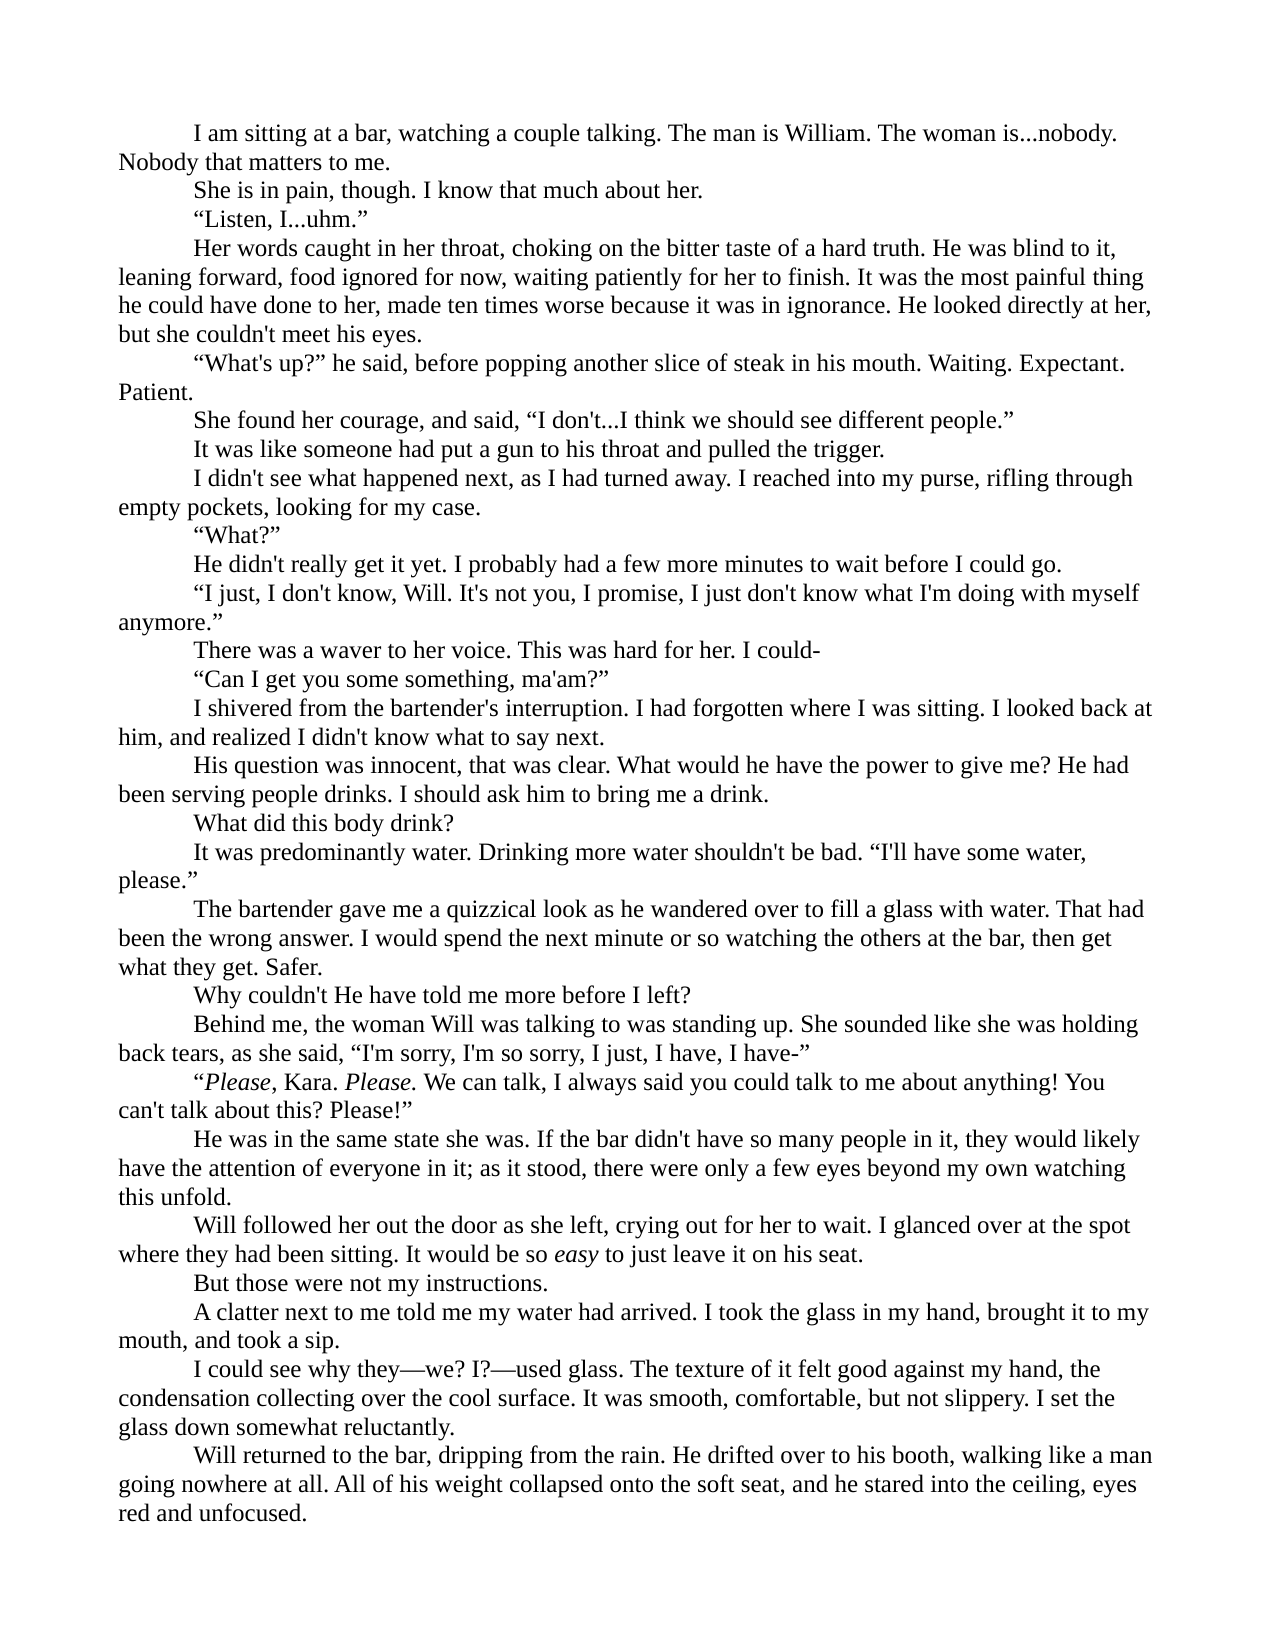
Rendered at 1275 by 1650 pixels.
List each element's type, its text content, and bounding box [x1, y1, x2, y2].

text Her words caught in her throat, choking on the bitter taste of a hard truth. He was blind to it, leaning forward, food ignored for now, waiting patiently for her to finish. It was the most painful thing he could have done to her, made ten times worse because it was in ignorance. He looked directly at her, but she couldn't meet his eyes. [118, 233, 1157, 348]
text She found her courage, and said, “I don't...I think we should see different people.” [118, 406, 1157, 434]
text There was a waver to her voice. This was hard for her. I could- [118, 636, 1157, 664]
text “What's up?” he said, before popping another slice of steak in his mouth. Waiting. Expectant. Patient. [118, 348, 1157, 406]
text I didn't see what happened next, as I had turned away. I reached into my purse, rifling through empty pockets, looking for my case. [118, 463, 1157, 521]
text “Can I get you some something, ma'am?” [118, 664, 1157, 693]
text What did this body drink? [118, 808, 1157, 837]
text She is in pain, though. I know that much about her. [118, 176, 1157, 204]
text His question was innocent, that was clear. What would he have the power to give me? He had been serving people drinks. I should ask him to bring me a drink. [118, 751, 1157, 808]
text “I just, I don't know, Will. It's not you, I promise, I just don't know what I'm doing with myself anymore.” [118, 578, 1157, 636]
text “Listen, I...uhm.” [118, 204, 1157, 233]
text I am sitting at a bar, watching a couple talking. The man is William. The woman is...nobody. Nobody that matters to me. [118, 118, 1157, 176]
text He didn't really get it yet. I probably had a few more minutes to wait before I could go. [118, 549, 1157, 578]
text A clatter next to me told me my water had arrived. I took the glass in my hand, brought it to my mouth, and took a sip. [118, 1297, 1157, 1354]
text “What?” [118, 521, 1157, 549]
text I shivered from the bartender's interruption. I had forgotten where I was sitting. I looked back at him, and realized I didn't know what to say next. [118, 693, 1157, 751]
text “Please, Kara. Please. We can talk, I always said you could talk to me about anything! You can't talk about this? Please!” [118, 1067, 1157, 1124]
text He was in the same state she was. If the bar didn't have so many people in it, they would likely have the attention of everyone in it; as it stood, there were only a few eyes beyond my own watching this unfold. [118, 1124, 1157, 1211]
text I could see why they—we? I?—used glass. The texture of it felt good against my hand, the condensation collecting over the cool surface. It was smooth, comfortable, but not slippery. I set the glass down somewhat reluctantly. [118, 1354, 1157, 1441]
text Why couldn't He have told me more before I left? [118, 981, 1157, 1009]
text It was predominantly water. Drinking more water shouldn't be bad. “I'll have some water, please.” [118, 837, 1157, 894]
text Will returned to the bar, dripping from the rain. He drifted over to his booth, walking like a man going nowhere at all. All of his weight collapsed onto the soft seat, and he stared into the ceiling, eyes red and unfocused. [118, 1441, 1157, 1527]
text The bartender gave me a quizzical look as he wandered over to fill a glass with water. That had been the wrong answer. I would spend the next minute or so watching the others at the bar, then get what they get. Safer. [118, 894, 1157, 981]
text Behind me, the woman Will was talking to was standing up. She sounded like she was holding back tears, as she said, “I'm sorry, I'm so sorry, I just, I have, I have-” [118, 1009, 1157, 1067]
text But those were not my instructions. [118, 1268, 1157, 1297]
text Will followed her out the door as she left, crying out for her to wait. I glanced over at the spot where they had been sitting. It would be so easy to just leave it on his seat. [118, 1211, 1157, 1268]
text It was like someone had put a gun to his throat and pulled the trigger. [118, 434, 1157, 463]
